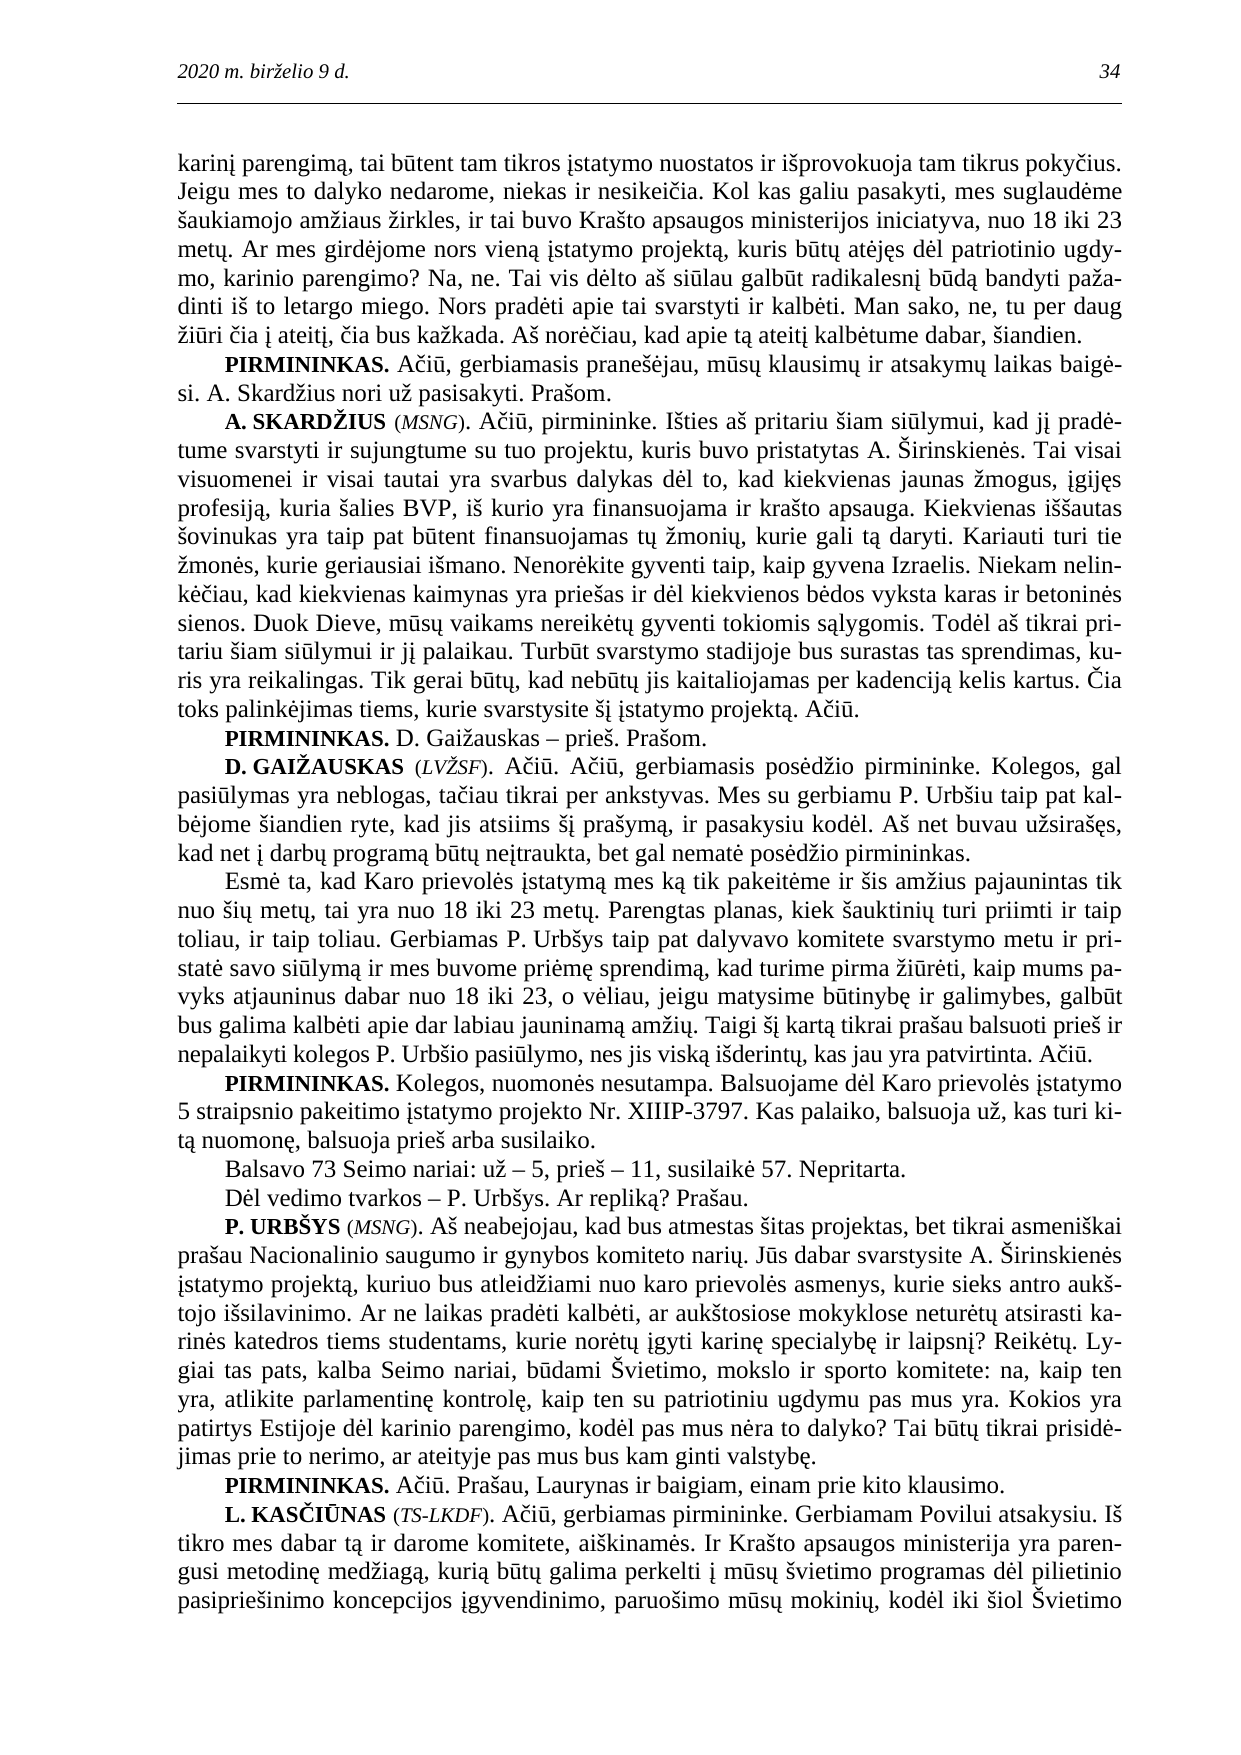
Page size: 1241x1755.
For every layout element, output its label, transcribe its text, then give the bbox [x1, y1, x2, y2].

text PIRMININKAS. Ačiū, ger­bia­ma­sis pra­ne­šė­jau, mū­sų klau­si­mų ir at­sa­ky­mų lai­kas bai­gė­si. A. Skar­džius no­ri už pa­si­sa­ky­ti. Pra­šom. [177, 349, 1122, 406]
text PIRMININKAS. Ačiū. Pra­šau, Lau­ry­nas ir bai­giam, ei­nam prie ki­to klau­si­mo. [177, 1470, 1122, 1499]
text D. GAIŽAUSKAS (LVŽSF). Ačiū. Ačiū, ger­bia­ma­sis po­sė­džio pir­mi­nin­ke. Ko­le­gos, gal pa­siū­ly­mas yra ne­blo­gas, ta­čiau tik­rai per anks­ty­vas. Mes su ger­bia­mu P. Urb­šiu taip pat kal­bė­jo­me šian­dien ry­te, kad jis at­si­ims šį pra­šy­mą, ir pa­sa­ky­siu ko­dėl. Aš net bu­vau už­si­ra­šęs, kad net į dar­bų pro­gra­mą bū­tų ne­įtrauk­ta, bet gal ne­ma­tė po­sė­džio pir­mi­nin­kas. [177, 751, 1122, 866]
text PIRMININKAS. D. Gai­žaus­kas – prieš. Pra­šom. [177, 723, 1122, 751]
text Dėl ve­di­mo tvar­kos – P. Urb­šys. Ar re­pli­ką? Pra­šau. [177, 1183, 1122, 1211]
text Bal­sa­vo 73 Sei­mo na­riai: už – 5, prieš – 11, su­si­lai­kė 57. Ne­pri­tar­ta. [177, 1154, 1122, 1183]
text ka­ri­nį pa­ren­gi­mą, tai bū­tent tam tik­ros įsta­ty­mo nuo­sta­tos ir iš­pro­vo­kuo­ja tam tik­rus po­ky­čius. Jei­gu mes to da­ly­ko ne­da­ro­me, nie­kas ir ne­si­kei­čia. Kol kas ga­liu pa­sa­ky­ti, mes su­glau­dė­me šau­kia­mo­jo am­žiaus žir­kles, ir tai bu­vo Kraš­to ap­sau­gos mi­nis­te­ri­jos ini­cia­ty­va, nuo 18 iki 23 me­tų. Ar mes gir­dė­jo­me nors vie­ną įsta­ty­mo pro­jek­tą, ku­ris bū­tų at­ėjęs dėl pa­trio­ti­nio ug­dy­mo, ka­ri­nio pa­ren­gi­mo? Na, ne. Tai vis dėl­to aš siū­lau gal­būt ra­di­ka­les­nį bū­dą ban­dy­ti pa­ža­din­ti iš to le­tar­go mie­go. Nors pra­dė­ti apie tai svars­ty­ti ir kal­bė­ti. Man sa­ko, ne, tu per daug žiū­ri čia į at­ei­tį, čia bus kaž­ka­da. Aš no­rė­čiau, kad apie tą at­ei­tį kal­bė­tu­me da­bar, šian­dien. [177, 148, 1122, 349]
text Es­mė ta, kad Ka­ro prie­vo­lės įsta­ty­mą mes ką tik pa­kei­tė­me ir šis am­žius pa­jau­nin­tas tik nuo šių me­tų, tai yra nuo 18 iki 23 me­tų. Pa­reng­tas pla­nas, kiek šauk­ti­nių tu­ri pri­im­ti ir taip to­liau, ir taip to­liau. Ger­bia­mas P. Urb­šys taip pat da­ly­va­vo ko­mi­te­te svars­ty­mo me­tu ir pri­sta­tė sa­vo siū­ly­mą ir mes bu­vo­me pri­ėmę spren­di­mą, kad tu­ri­me pir­ma žiū­rė­ti, kaip mums pa­vyks at­jau­ni­nus da­bar nuo 18 iki 23, o vė­liau, jei­gu ma­ty­si­me bū­ti­ny­bę ir ga­li­my­bes, gal­būt bus ga­li­ma kal­bė­ti apie dar la­biau jau­ni­na­mą am­žių. Tai­gi šį kar­tą tik­rai pra­šau bal­suo­ti prieš ir ne­pa­lai­ky­ti ko­le­gos P. Urb­šio pa­siū­ly­mo, nes jis vis­ką iš­de­rin­tų, kas jau yra pa­tvir­tin­ta. Ačiū. [177, 866, 1122, 1068]
text A. SKARDŽIUS (MSNG). Ačiū, pir­mi­nin­ke. Iš­ties aš pri­ta­riu šiam siū­ly­mui, kad jį pra­dė­tu­me svars­ty­ti ir su­jung­tu­me su tuo pro­jek­tu, ku­ris bu­vo pri­sta­ty­tas A. Ši­rins­kie­nės. Tai vi­sai vi­suo­me­nei ir vi­sai tau­tai yra svar­bus da­ly­kas dėl to, kad kiek­vie­nas jau­nas žmo­gus, įgi­jęs pro­fe­si­ją, ku­ria ša­lies BVP, iš ku­rio yra fi­nan­suo­ja­ma ir kraš­to ap­sau­ga. Kiek­vie­nas iš­šau­tas šo­vi­nu­kas yra taip pat bū­tent fi­nan­suo­ja­mas tų žmo­nių, ku­rie ga­li tą da­ry­ti. Ka­riau­ti tu­ri tie žmo­nės, ku­rie ge­riau­siai iš­ma­no. Ne­no­rė­ki­te gy­ven­ti taip, kaip gy­ve­na Iz­ra­e­lis. Nie­kam ne­lin­kė­čiau, kad kiek­vie­nas kai­my­nas yra prie­šas ir dėl kiek­vie­nos bė­dos vyks­ta ka­ras ir be­to­ni­nės sie­nos. Duok Die­ve, mū­sų vai­kams ne­rei­kė­tų gy­ven­ti to­kio­mis są­ly­go­mis. To­dėl aš tik­rai pri­ta­riu šiam siū­ly­mui ir jį pa­lai­kau. Tur­būt svars­ty­mo sta­di­jo­je bus su­ras­tas tas spren­di­mas, ku­ris yra rei­ka­lin­gas. Tik ge­rai bū­tų, kad ne­bū­tų jis kai­ta­lio­ja­mas per ka­den­ci­ją ke­lis kar­tus. Čia toks pa­lin­kė­ji­mas tiems, ku­rie svars­ty­si­te šį įsta­ty­mo pro­jek­tą. Ačiū. [177, 406, 1122, 723]
text P. URBŠYS (MSNG). Aš ne­abe­jo­jau, kad bus at­mes­tas ši­tas pro­jek­tas, bet tik­rai as­me­niš­kai pra­šau Na­cio­na­li­nio sau­gu­mo ir gy­ny­bos ko­mi­te­to na­rių. Jūs da­bar svars­ty­si­te A. Ši­rins­kie­nės įsta­ty­mo pro­jek­tą, ku­riuo bus at­lei­džia­mi nuo ka­ro prie­vo­lės as­me­nys, ku­rie sieks an­tro aukš­to­jo iš­si­la­vi­ni­mo. Ar ne lai­kas pra­dė­ti kal­bė­ti, ar aukš­to­sio­se mo­kyk­lo­se ne­tu­rė­tų at­si­ras­ti ka­ri­nės ka­ted­ros tiems stu­den­tams, ku­rie no­rė­tų įgy­ti ka­ri­nę spe­cia­ly­bę ir laips­nį? Rei­kė­tų. Ly­giai tas pats, kal­ba Sei­mo na­riai, bū­da­mi Švie­ti­mo, moks­lo ir spor­to ko­mi­te­te: na, kaip ten yra, at­li­ki­te par­la­men­ti­nę kon­tro­lę, kaip ten su pa­trio­ti­niu ug­dy­mu pas mus yra. Ko­kios yra pa­tir­tys Es­ti­jo­je dėl ka­ri­nio pa­ren­gi­mo, ko­dėl pas mus nė­ra to da­ly­ko? Tai bū­tų tik­rai pri­si­dė­ji­mas prie to ne­ri­mo, ar at­ei­ty­je pas mus bus kam gin­ti vals­ty­bę. [177, 1211, 1122, 1470]
text PIRMININKAS. Ko­le­gos, nuo­mo­nės ne­su­tam­pa. Bal­suo­ja­me dėl Ka­ro prie­vo­lės įsta­ty­mo 5 straips­nio pa­kei­ti­mo įsta­ty­mo pro­jek­to Nr. XIIIP-3797. Kas pa­lai­ko, bal­suo­ja už, kas tu­ri ki­tą nuo­mo­nę, bal­suo­ja prieš ar­ba su­si­lai­ko. [177, 1068, 1122, 1154]
text L. KASČIŪNAS (TS-LKDF). Ačiū, ger­bia­mas pir­mi­nin­ke. Ger­bia­mam Po­vi­lui at­sa­ky­siu. Iš tik­ro mes da­bar tą ir da­ro­me ko­mi­te­te, aiš­ki­na­mės. Ir Kraš­to ap­sau­gos mi­nis­te­ri­ja yra pa­ren­gu­si me­to­di­nę me­džia­gą, ku­rią bū­tų ga­li­ma per­kel­ti į mū­sų švie­ti­mo pro­gra­mas dėl pi­lie­ti­nio pa­si­prie­ši­ni­mo kon­cep­ci­jos įgy­ven­di­ni­mo, pa­ruo­ši­mo mū­sų mo­ki­nių, ko­dėl iki šiol Švie­ti­mo [177, 1499, 1122, 1614]
